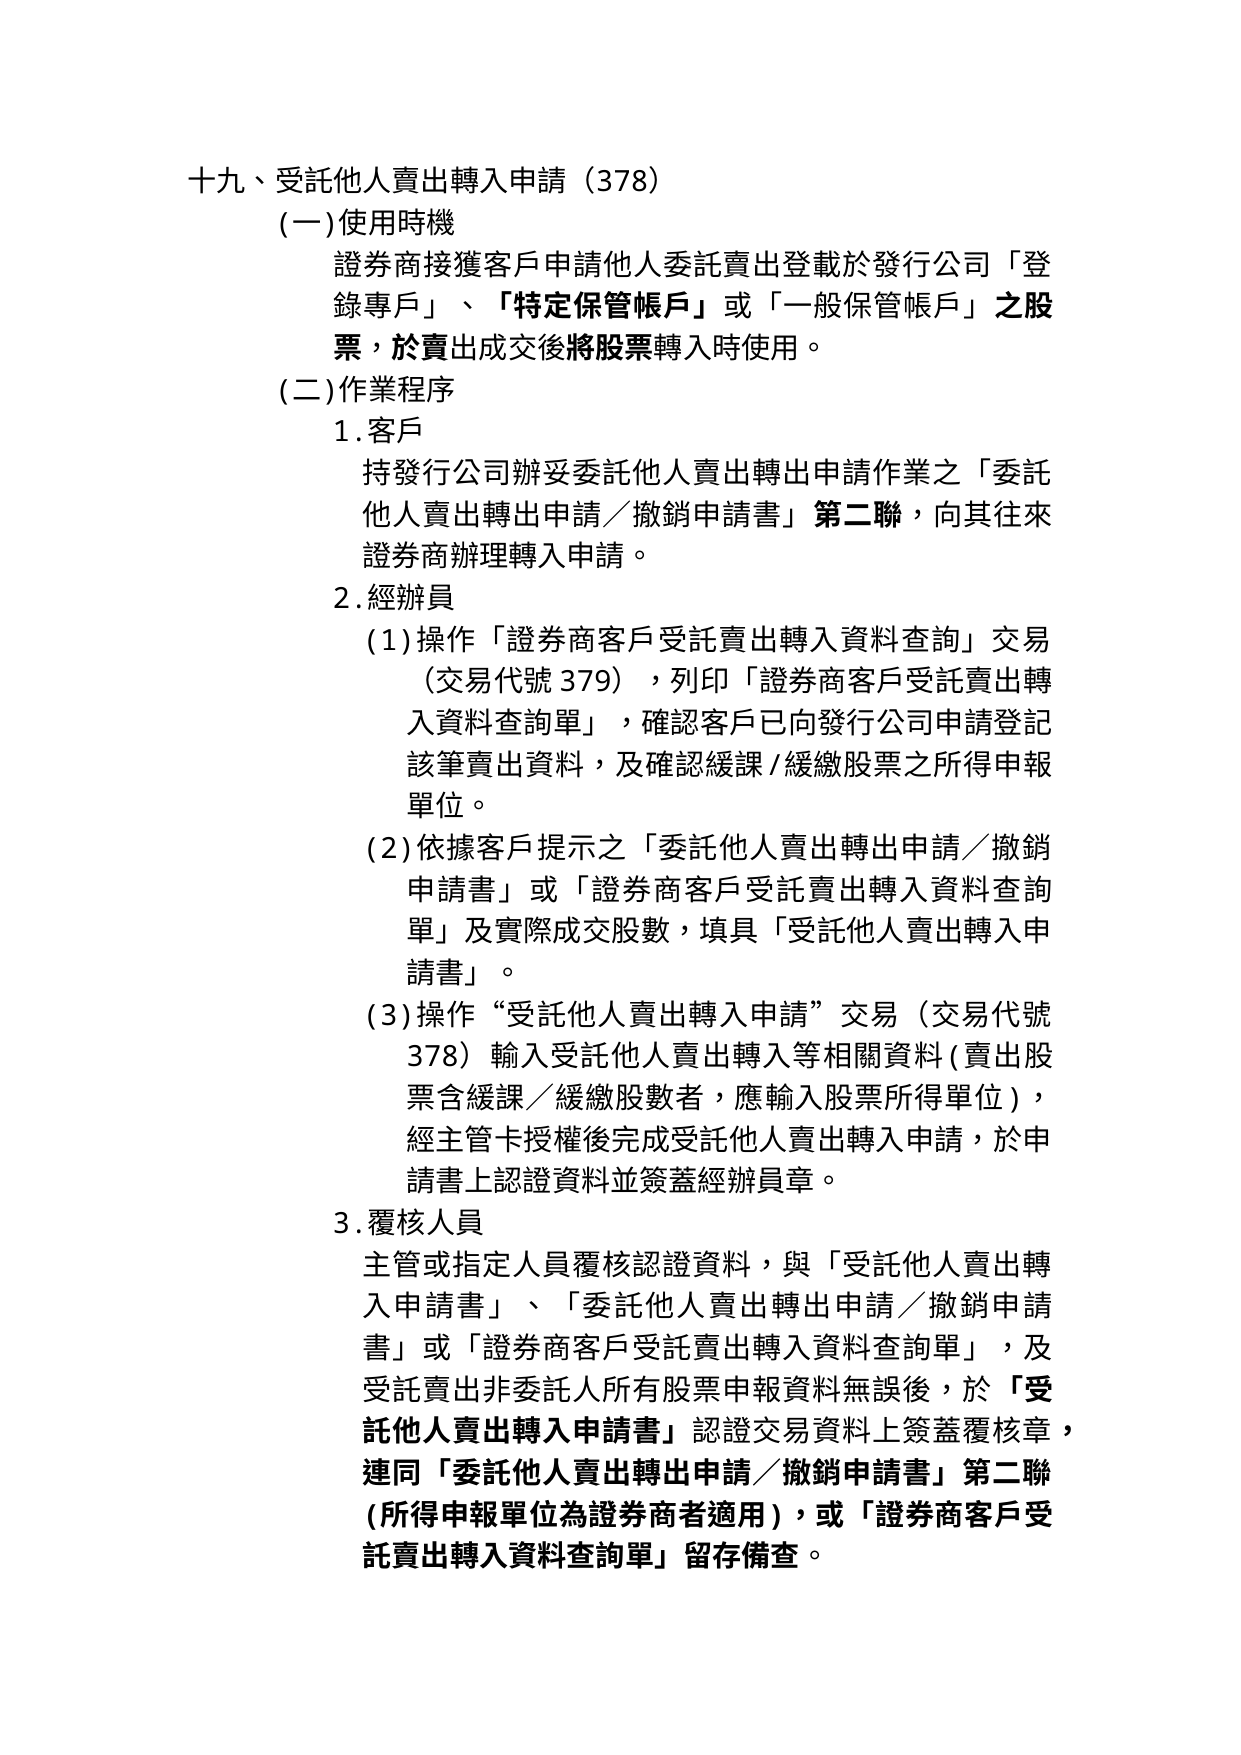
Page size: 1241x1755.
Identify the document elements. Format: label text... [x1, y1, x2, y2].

text (一)使用時機 [274, 200, 1053, 242]
text 3.覆核人員 [332, 1200, 1053, 1242]
text (2)依據客戶提示之「委託他人賣出轉出申請／撤銷申請書」或「證券商客戶受託賣出轉入資料查詢單」及實際成交股數，填具「受託他人賣出轉入申請書」。 [362, 825, 1053, 992]
text 主管或指定人員覆核認證資料，與「受託他人賣出轉入申請書」、「委託他人賣出轉出申請／撤銷申請書」或「證券商客戶受託賣出轉入資料查詢單」，及受託賣出非委託人所有股票申報資料無誤後，於「受託他人賣出轉入申請書」認證交易資料上簽蓋覆核章，連同「委託他人賣出轉出申請／撤銷申請書」第二聯(所得申報單位為證券商者適用)，或「證券商客戶受託賣出轉入資料查詢單」留存備查。 [362, 1242, 1053, 1575]
text 1.客戶 [332, 408, 1053, 450]
text (1)操作「證券商客戶受託賣出轉入資料查詢」交易（交易代號379），列印「證券商客戶受託賣出轉入資料查詢單」，確認客戶已向發行公司申請登記該筆賣出資料，及確認緩課/緩繳股票之所得申報單位。 [362, 617, 1053, 825]
text (3)操作“受託他人賣出轉入申請”交易（交易代號378）輸入受託他人賣出轉入等相關資料(賣出股票含緩課／緩繳股數者，應輸入股票所得單位)，經主管卡授權後完成受託他人賣出轉入申請，於申請書上認證資料並簽蓋經辦員章。 [362, 992, 1053, 1200]
text (二)作業程序 [274, 367, 1053, 408]
subtitle 十九、受託他人賣出轉入申請（378） [187, 158, 1053, 200]
text 持發行公司辦妥委託他人賣出轉出申請作業之「委託他人賣出轉出申請／撤銷申請書」第二聯，向其往來證券商辦理轉入申請。 [362, 450, 1053, 575]
text 證券商接獲客戶申請他人委託賣出登載於發行公司「登錄專戶」、「特定保管帳戶」或「一般保管帳戶」之股票，於賣出成交後將股票轉入時使用。 [333, 242, 1053, 367]
text 2.經辦員 [332, 575, 1053, 617]
